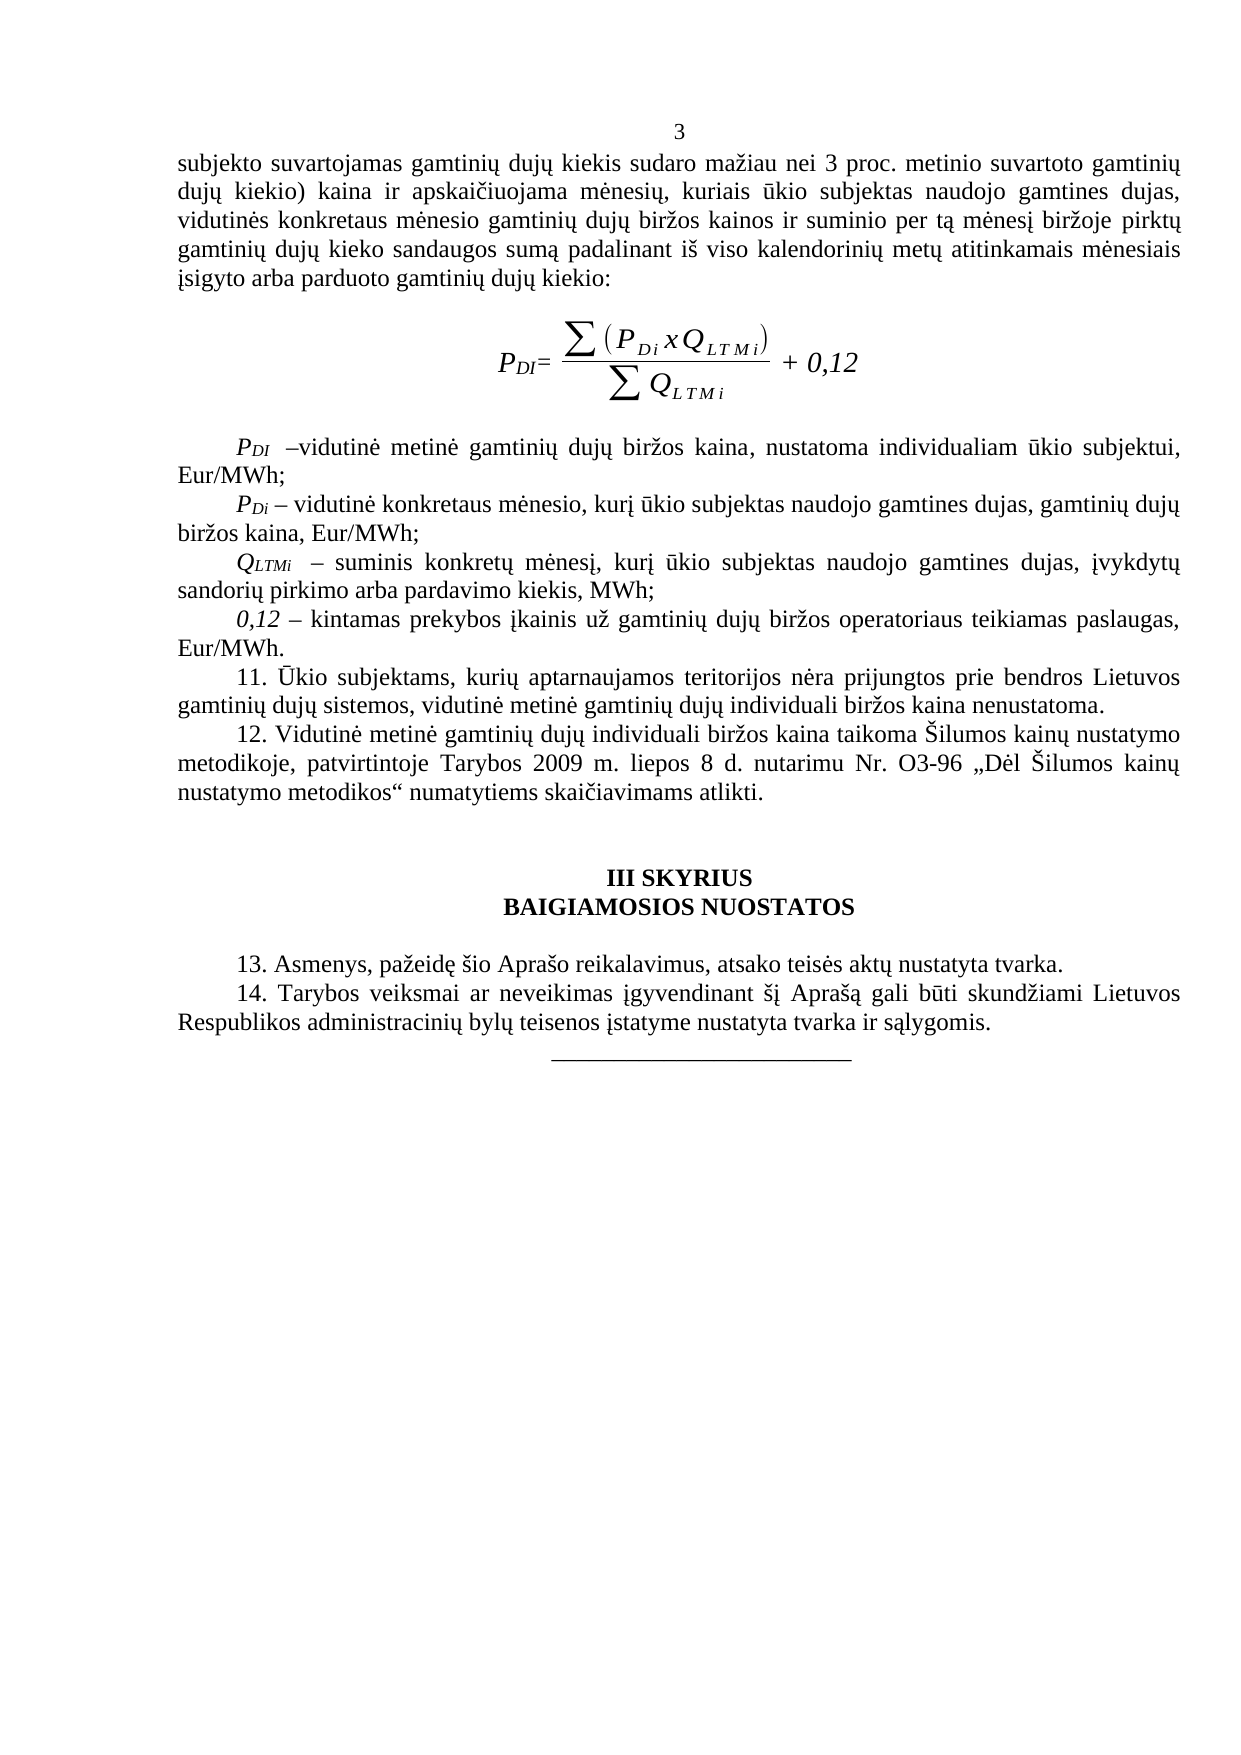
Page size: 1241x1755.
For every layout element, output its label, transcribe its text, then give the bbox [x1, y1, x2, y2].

text BAIGIAMOSIOS NUOSTATOS [177, 892, 1181, 920]
text PDI –vidutinė metinė gamtinių dujų biržos kaina, nustatoma individualiam ūkio subjektui, Eur/MWh; [177, 432, 1181, 489]
text ________________________ [177, 1035, 1181, 1064]
text III SKYRIUS [177, 863, 1181, 892]
text 12. Vidutinė metinė gamtinių dujų individuali biržos kaina taikoma Šilumos kainų nustatymo metodikoje, patvirtintoje Tarybos 2009 m. liepos 8 d. nutarimu Nr. O3-96 „Dėl Šilumos kainų nustatymo metodikos“ numatytiems skaičiavimams atlikti. [177, 719, 1181, 805]
text 14. Tarybos veiksmai ar neveikimas įgyvendinant šį Aprašą gali būti skundžiami Lietuvos Respublikos administracinių bylų teisenos įstatyme nustatyta tvarka ir sąlygomis. [177, 978, 1181, 1035]
text PDi – vidutinė konkretaus mėnesio, kurį ūkio subjektas naudojo gamtines dujas, gamtinių dujų biržos kaina, Eur/MWh; [177, 489, 1181, 547]
text QLTMi – suminis konkretų mėnesį, kurį ūkio subjektas naudojo gamtines dujas, įvykdytų sandorių pirkimo arba pardavimo kiekis, MWh; [177, 547, 1181, 604]
text PDI= + 0,12 [177, 320, 1181, 403]
text 13. Asmenys, pažeidę šio Aprašo reikalavimus, atsako teisės aktų nustatyta tvarka. [177, 949, 1181, 978]
text 11. Ūkio subjektams, kurių aptarnaujamos teritorijos nėra prijungtos prie bendros Lietuvos gamtinių dujų sistemos, vidutinė metinė gamtinių dujų individuali biržos kaina nenustatoma. [177, 662, 1181, 719]
text 0,12 – kintamas prekybos įkainis už gamtinių dujų biržos operatoriaus teikiamas paslaugas, Eur/MWh. [177, 604, 1181, 662]
text subjekto suvartojamas gamtinių dujų kiekis sudaro mažiau nei 3 proc. metinio suvartoto gamtinių dujų kiekio) kaina ir apskaičiuojama mėnesių, kuriais ūkio subjektas naudojo gamtines dujas, vidutinės konkretaus mėnesio gamtinių dujų biržos kainos ir suminio per tą mėnesį biržoje pirktų gamtinių dujų kieko sandaugos sumą padalinant iš viso kalendorinių metų atitinkamais mėnesiais įsigyto arba parduoto gamtinių dujų kiekio: [177, 148, 1181, 291]
